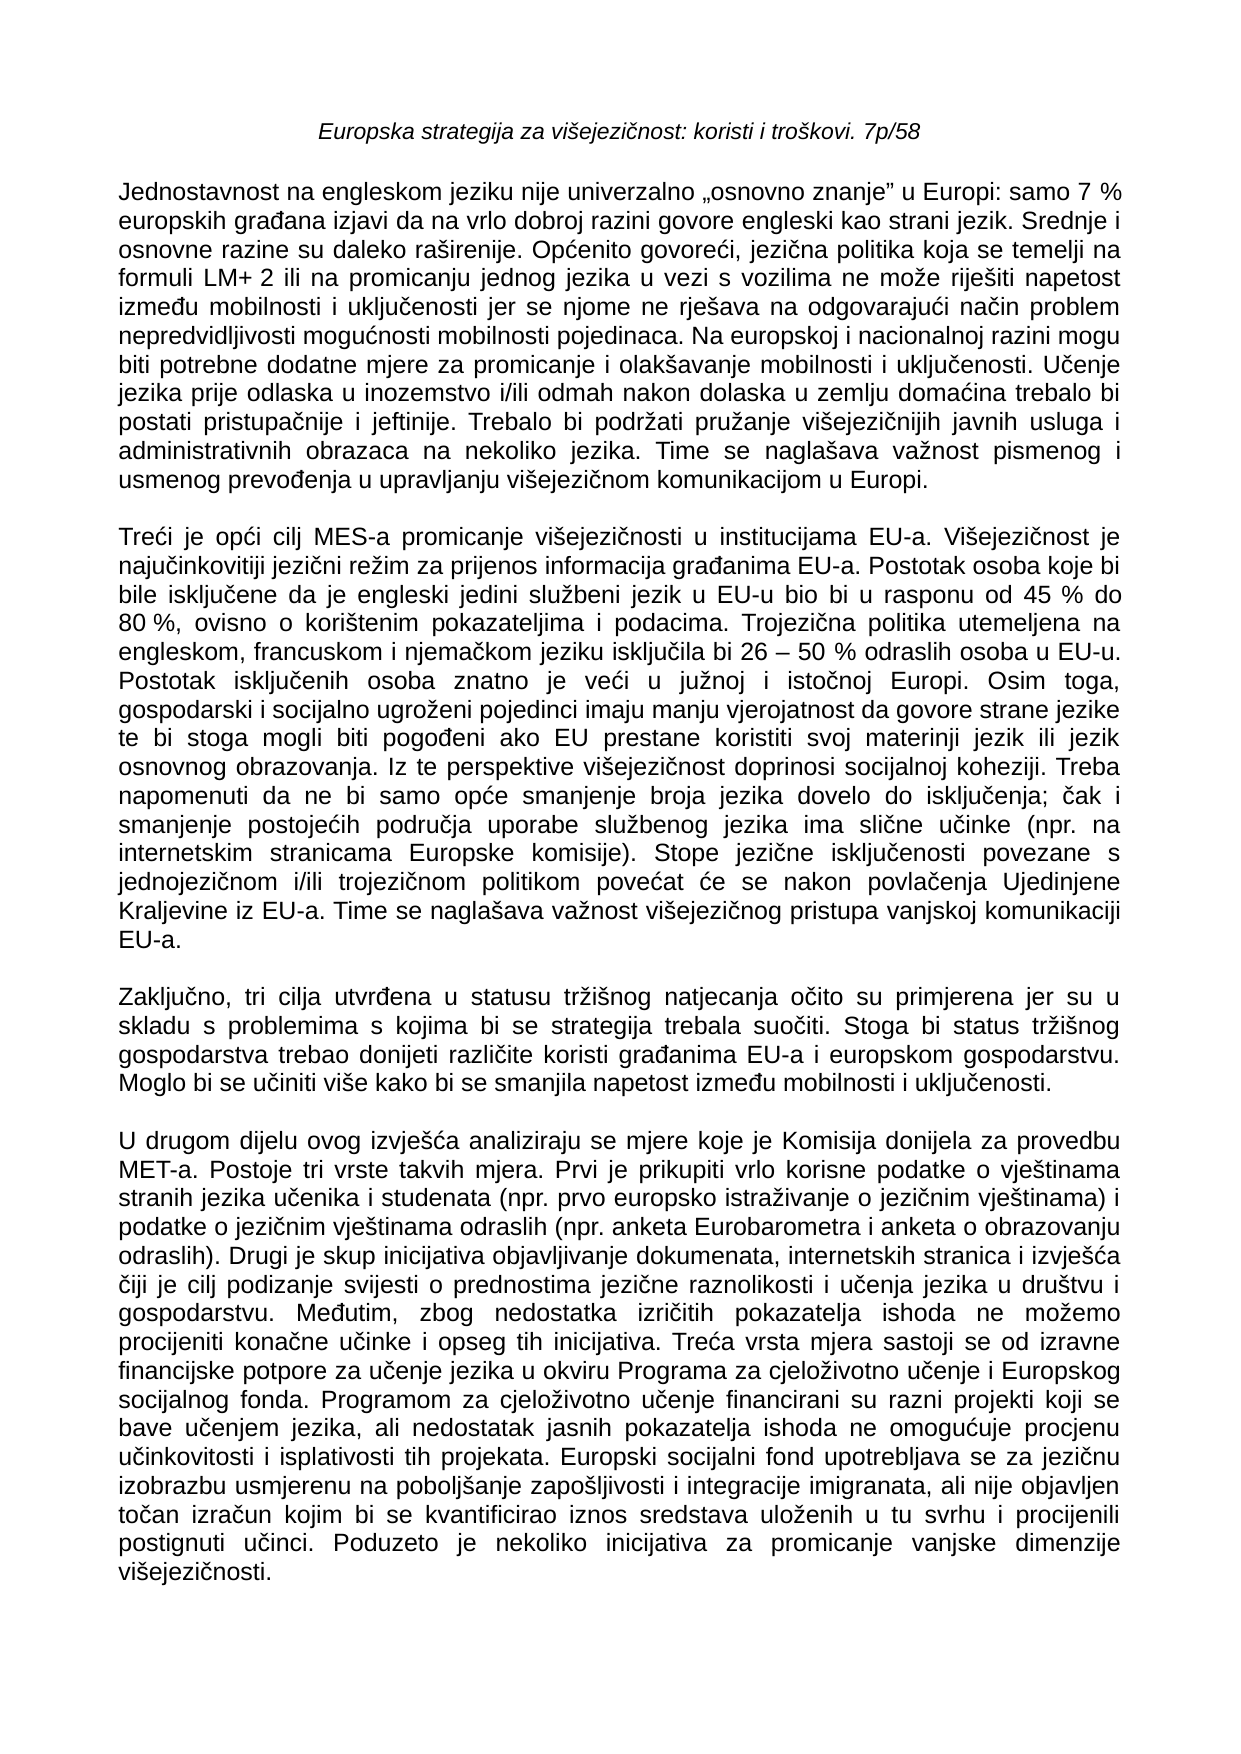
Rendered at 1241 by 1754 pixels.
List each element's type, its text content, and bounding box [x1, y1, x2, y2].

text Zaključno, tri cilja utvrđena u statusu tržišnog natjecanja očito su primjerena jer su u skladu s problemima s kojima bi se strategija trebala suočiti. Stoga bi status tržišnog gospodarstva trebao donijeti različite koristi građanima EU-a i europskom gospodarstvu. Moglo bi se učiniti više kako bi se smanjila napetost između mobilnosti i uključenosti. [118, 982, 1122, 1097]
text U drugom dijelu ovog izvješća analiziraju se mjere koje je Komisija donijela za provedbu MET-a. Postoje tri vrste takvih mjera. Prvi je prikupiti vrlo korisne podatke o vještinama stranih jezika učenika i studenata (npr. prvo europsko istraživanje o jezičnim vještinama) i podatke o jezičnim vještinama odraslih (npr. anketa Eurobarometra i anketa o obrazovanju odraslih). Drugi je skup inicijativa objavljivanje dokumenata, internetskih stranica i izvješća čiji je cilj podizanje svijesti o prednostima jezične raznolikosti i učenja jezika u društvu i gospodarstvu. Međutim, zbog nedostatka izričitih pokazatelja ishoda ne možemo procijeniti konačne učinke i opseg tih inicijativa. Treća vrsta mjera sastoji se od izravne financijske potpore za učenje jezika u okviru Programa za cjeloživotno učenje i Europskog socijalnog fonda. Programom za cjeloživotno učenje financirani su razni projekti koji se bave učenjem jezika, ali nedostatak jasnih pokazatelja ishoda ne omogućuje procjenu učinkovitosti i isplativosti tih projekata. Europski socijalni fond upotrebljava se za jezičnu izobrazbu usmjerenu na poboljšanje zapošljivosti i integracije imigranata, ali nije objavljen točan izračun kojim bi se kvantificirao iznos sredstava uloženih u tu svrhu i procijenili postignuti učinci. Poduzeto je nekoliko inicijativa za promicanje vanjske dimenzije višejezičnosti. [118, 1126, 1122, 1586]
text Jednostavnost na engleskom jeziku nije univerzalno „osnovno znanje” u Europi: samo 7 % europskih građana izjavi da na vrlo dobroj razini govore engleski kao strani jezik. Srednje i osnovne razine su daleko raširenije. Općenito govoreći, jezična politika koja se temelji na formuli LM+ 2 ili na promicanju jednog jezika u vezi s vozilima ne može riješiti napetost između mobilnosti i uključenosti jer se njome ne rješava na odgovarajući način problem nepredvidljivosti mogućnosti mobilnosti pojedinaca. Na europskoj i nacionalnoj razini mogu biti potrebne dodatne mjere za promicanje i olakšavanje mobilnosti i uključenosti. Učenje jezika prije odlaska u inozemstvo i/ili odmah nakon dolaska u zemlju domaćina trebalo bi postati pristupačnije i jeftinije. Trebalo bi podržati pružanje višejezičnijih javnih usluga i administrativnih obrazaca na nekoliko jezika. Time se naglašava važnost pismenog i usmenog prevođenja u upravljanju višejezičnom komunikacijom u Europi. [118, 177, 1122, 493]
text Treći je opći cilj MES-a promicanje višejezičnosti u institucijama EU-a. Višejezičnost je najučinkovitiji jezični režim za prijenos informacija građanima EU-a. Postotak osoba koje bi bile isključene da je engleski jedini službeni jezik u EU-u bio bi u rasponu od 45 % do 80 %, ovisno o korištenim pokazateljima i podacima. Trojezična politika utemeljena na engleskom, francuskom i njemačkom jeziku isključila bi 26 – 50 % odraslih osoba u EU-u. Postotak isključenih osoba znatno je veći u južnoj i istočnoj Europi. Osim toga, gospodarski i socijalno ugroženi pojedinci imaju manju vjerojatnost da govore strane jezike te bi stoga mogli biti pogođeni ako EU prestane koristiti svoj materinji jezik ili jezik osnovnog obrazovanja. Iz te perspektive višejezičnost doprinosi socijalnoj koheziji. Treba napomenuti da ne bi samo opće smanjenje broja jezika dovelo do isključenja; čak i smanjenje postojećih područja uporabe službenog jezika ima slične učinke (npr. na internetskim stranicama Europske komisije). Stope jezične isključenosti povezane s jednojezičnom i/ili trojezičnom politikom povećat će se nakon povlačenja Ujedinjene Kraljevine iz EU-a. Time se naglašava važnost višejezičnog pristupa vanjskoj komunikaciji EU-a. [118, 522, 1122, 953]
